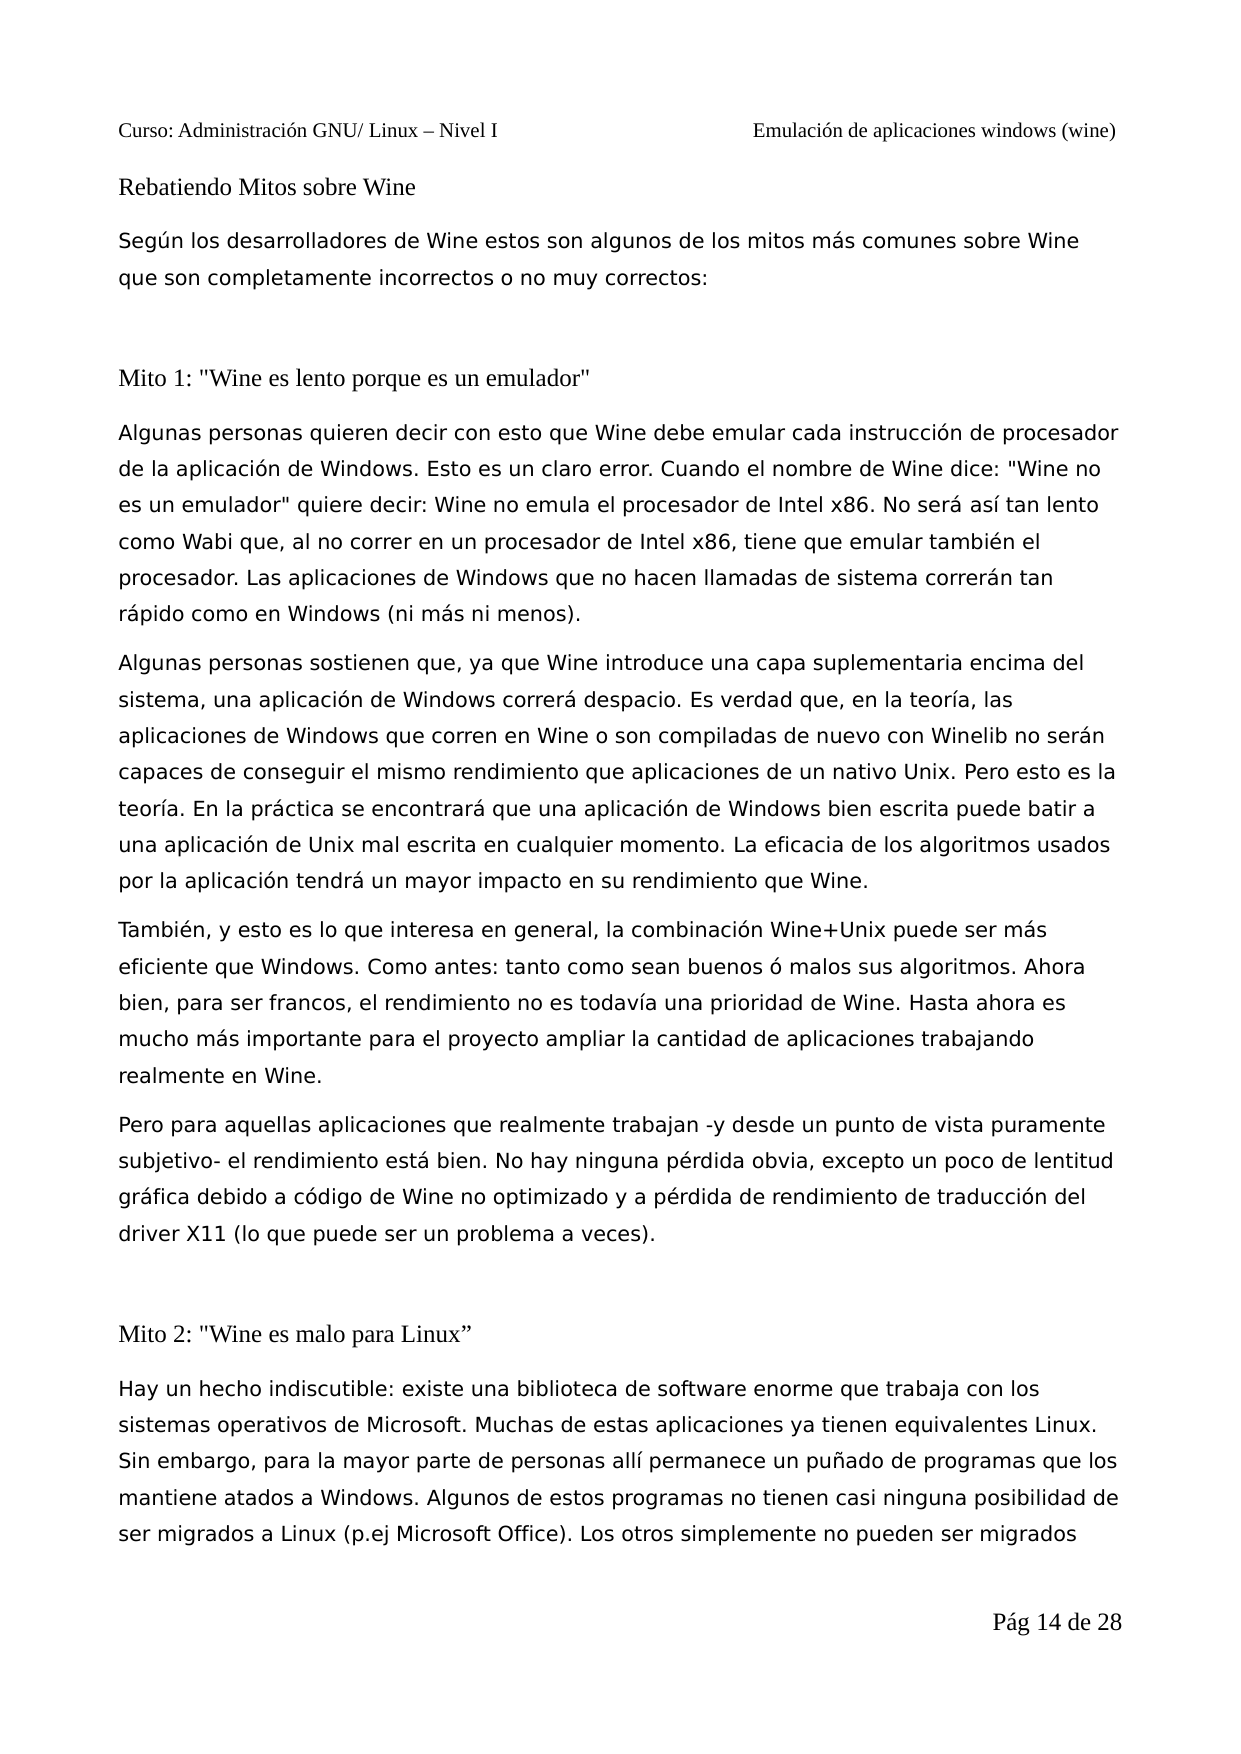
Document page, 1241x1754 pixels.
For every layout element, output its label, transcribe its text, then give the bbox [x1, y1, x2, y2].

text Algunas personas sostienen que, ya que Wine introduce una capa suplementaria encima del sistema, una aplicación de Windows correrá despacio. Es verdad que, en la teoría, las aplicaciones de Windows que corren en Wine o son compiladas de nuevo con Winelib no serán capaces de conseguir el mismo rendimiento que aplicaciones de un nativo Unix. Pero esto es la teoría. En la práctica se encontrará que una aplicación de Windows bien escrita puede batir a una aplicación de Unix mal escrita en cualquier momento. La eficacia de los algoritmos usados por la aplicación tendrá un mayor impacto en su rendimiento que Wine. [118, 651, 1122, 894]
text Mito 1: "Wine es lento porque es un emulador" [118, 363, 1122, 392]
text También, y esto es lo que interesa en general, la combinación Wine+Unix puede ser más eficiente que Windows. Como antes: tanto como sean buenos ó malos sus algoritmos. Ahora bien, para ser francos, el rendimiento no es todavía una prioridad de Wine. Hasta ahora es mucho más importante para el proyecto ampliar la cantidad de aplicaciones trabajando realmente en Wine. [118, 918, 1122, 1088]
text Pero para aquellas aplicaciones que realmente trabajan -y desde un punto de vista puramente subjetivo- el rendimiento está bien. No hay ninguna pérdida obvia, excepto un poco de lentitud gráfica debido a código de Wine no optimizado y a pérdida de rendimiento de traducción del driver X11 (lo que puede ser un problema a veces). [118, 1113, 1122, 1246]
text Algunas personas quieren decir con esto que Wine debe emular cada instrucción de procesador de la aplicación de Windows. Esto es un claro error. Cuando el nombre de Wine dice: "Wine no es un emulador" quiere decir: Wine no emula el procesador de Intel x86. No será así tan lento como Wabi que, al no correr en un procesador de Intel x86, tiene que emular también el procesador. Las aplicaciones de Windows que no hacen llamadas de sistema correrán tan rápido como en Windows (ni más ni menos). [118, 421, 1122, 627]
text Según los desarrolladores de Wine estos son algunos de los mitos más comunes sobre Wine que son completamente incorrectos o no muy correctos: [118, 229, 1122, 290]
text Hay un hecho indiscutible: existe una biblioteca de software enorme que trabaja con los sistemas operativos de Microsoft. Muchas de estas aplicaciones ya tienen equivalentes Linux. Sin embargo, para la mayor parte de personas allí permanece un puñado de programas que los mantiene atados a Windows. Algunos de estos programas no tienen casi ninguna posibilidad de ser migrados a Linux (p.ej Microsoft Office). Los otros simplemente no pueden ser migrados [118, 1377, 1122, 1547]
text Mito 2: "Wine es malo para Linux” [118, 1319, 1122, 1348]
text Rebatiendo Mitos sobre Wine [118, 172, 1122, 200]
